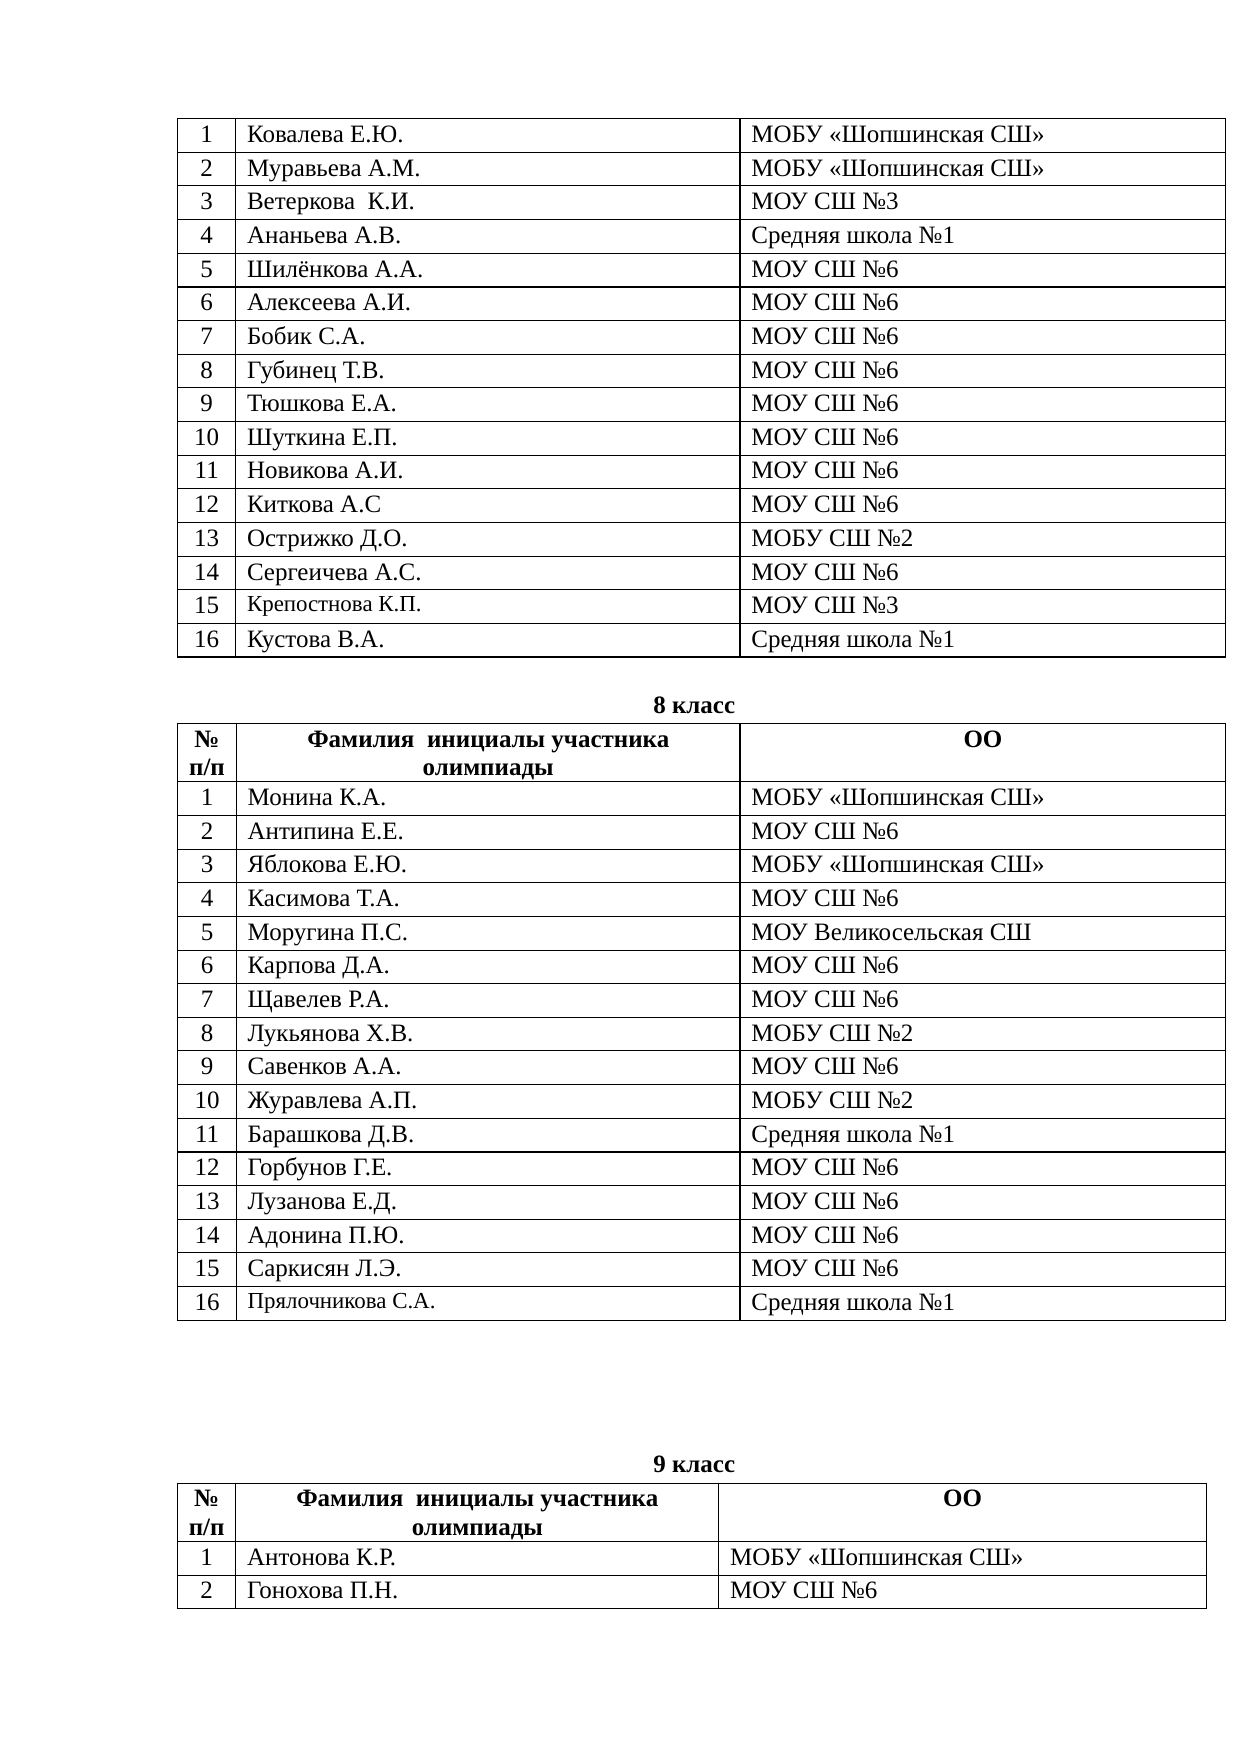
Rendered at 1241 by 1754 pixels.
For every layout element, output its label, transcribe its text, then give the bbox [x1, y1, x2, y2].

table_cell 13 [178, 523, 235, 556]
table_cell Шуткина Е.П. [236, 422, 739, 454]
table_cell 6 [178, 288, 235, 320]
table_cell Сергеичева А.С. [236, 557, 739, 589]
table_cell 1 [178, 119, 235, 152]
table_cell 8 [178, 1018, 236, 1050]
table_cell 10 [178, 1085, 236, 1118]
table_cell МОУ СШ №6 [741, 816, 1225, 848]
table_cell Антонова К.Р. [236, 1542, 718, 1574]
table_cell Киткова А.С [236, 489, 739, 522]
table_cell Средняя школа №1 [741, 1287, 1225, 1319]
table_cell Шилёнкова А.А. [236, 254, 739, 286]
table_cell 11 [178, 456, 235, 488]
table_cell МОУ СШ №6 [741, 288, 1225, 320]
table_cell МОБУ «Шопшинская СШ» [741, 119, 1225, 152]
table_cell МОУ СШ №6 [741, 1253, 1225, 1286]
text 9 класс [236, 1449, 1152, 1478]
table_cell МОУ СШ №3 [741, 590, 1225, 623]
table_cell 8 [178, 355, 235, 387]
table_cell МОУ СШ №6 [741, 1186, 1225, 1219]
table_cell МОБУ СШ №2 [741, 523, 1225, 556]
table_cell Касимова Т.А. [237, 883, 739, 916]
table_cell 16 [178, 624, 235, 656]
table_cell Прялочникова С.А. [237, 1287, 739, 1319]
table_cell Лузанова Е.Д. [237, 1186, 739, 1219]
table_cell Яблокова Е.Ю. [237, 850, 739, 882]
table_header Фамилия инициалы участника олимпиады [236, 1484, 718, 1541]
table_cell Барашкова Д.В. [237, 1119, 739, 1151]
table_cell МОУ СШ №6 [741, 422, 1225, 454]
table_cell МОУ СШ №6 [741, 489, 1225, 522]
table_cell Новикова А.И. [236, 456, 739, 488]
table_cell 1 [178, 1542, 235, 1574]
table_cell 14 [178, 557, 235, 589]
table_cell Бобик С.А. [236, 321, 739, 354]
table_cell Журавлева А.П. [237, 1085, 739, 1118]
table_cell 7 [178, 321, 235, 354]
table_header № п/п [178, 724, 236, 781]
table_cell 3 [178, 850, 236, 882]
table_cell Лукьянова Х.В. [237, 1018, 739, 1050]
table_cell Средняя школа №1 [741, 624, 1225, 656]
table_cell Тюшкова Е.А. [236, 388, 739, 421]
table_cell 15 [178, 1253, 236, 1286]
table_cell 4 [178, 220, 235, 253]
table_cell Ковалева Е.Ю. [236, 119, 739, 152]
table_cell 2 [178, 816, 236, 848]
table_cell Моругина П.С. [237, 917, 739, 949]
table_cell Муравьева А.М. [236, 153, 739, 185]
table_cell МОУ СШ №6 [741, 355, 1225, 387]
table_cell 5 [178, 917, 236, 949]
table_cell 2 [178, 1576, 235, 1608]
table_header № п/п [178, 1484, 235, 1541]
table_cell МОУ СШ №6 [741, 557, 1225, 589]
table_cell Адонина П.Ю. [237, 1220, 739, 1252]
table_cell 7 [178, 984, 236, 1017]
table_cell Кустова В.А. [236, 624, 739, 656]
table_cell Острижко Д.О. [236, 523, 739, 556]
table_cell Антипина Е.Е. [237, 816, 739, 848]
table_cell 14 [178, 1220, 236, 1252]
table_cell 9 [178, 388, 235, 421]
table_cell Средняя школа №1 [741, 1119, 1225, 1151]
table_cell МОУ СШ №6 [719, 1576, 1206, 1608]
table_cell Ветеркова К.И. [236, 186, 739, 219]
table_cell МОУ СШ №6 [741, 1153, 1225, 1185]
table_cell Ананьева А.В. [236, 220, 739, 253]
table_cell МОУ СШ №6 [741, 951, 1225, 983]
table_cell Саркисян Л.Э. [237, 1253, 739, 1286]
table_cell 5 [178, 254, 235, 286]
table_cell 13 [178, 1186, 236, 1219]
table_cell 9 [178, 1051, 236, 1084]
table_cell МОБУ СШ №2 [741, 1085, 1225, 1118]
table_cell МОУ СШ №6 [741, 456, 1225, 488]
table_cell 15 [178, 590, 235, 623]
table_cell 3 [178, 186, 235, 219]
table_cell МОБУ «Шопшинская СШ» [741, 782, 1225, 815]
table_cell 10 [178, 422, 235, 454]
table_cell 12 [178, 489, 235, 522]
table_cell МОБУ «Шопшинская СШ» [719, 1542, 1206, 1574]
table_cell Крепостнова К.П. [236, 590, 739, 623]
table_cell Средняя школа №1 [741, 220, 1225, 253]
table_cell Карпова Д.А. [237, 951, 739, 983]
table_cell 6 [178, 951, 236, 983]
table_header ОО [741, 724, 1225, 781]
table_cell Алексеева А.И. [236, 288, 739, 320]
table_cell МОУ СШ №3 [741, 186, 1225, 219]
table_header ОО [719, 1484, 1206, 1541]
table_cell 12 [178, 1153, 236, 1185]
table_cell МОУ СШ №6 [741, 321, 1225, 354]
table_cell МОУ СШ №6 [741, 388, 1225, 421]
table_cell МОБУ «Шопшинская СШ» [741, 153, 1225, 185]
table_cell МОУ СШ №6 [741, 1220, 1225, 1252]
table_cell Савенков А.А. [237, 1051, 739, 1084]
table_cell 16 [178, 1287, 236, 1319]
table_cell МОУ СШ №6 [741, 254, 1225, 286]
table_cell МОУ СШ №6 [741, 984, 1225, 1017]
table_cell 1 [178, 782, 236, 815]
table_cell МОБУ «Шопшинская СШ» [741, 850, 1225, 882]
table_cell 11 [178, 1119, 236, 1151]
table_cell Монина К.А. [237, 782, 739, 815]
table_cell МОУ СШ №6 [741, 1051, 1225, 1084]
text 8 класс [236, 690, 1152, 718]
table_cell Гонохова П.Н. [236, 1576, 718, 1608]
table_cell МОУ Великосельская СШ [741, 917, 1225, 949]
table_cell 4 [178, 883, 236, 916]
table_cell Губинец Т.В. [236, 355, 739, 387]
table_cell Щавелев Р.А. [237, 984, 739, 1017]
table_cell МОБУ СШ №2 [741, 1018, 1225, 1050]
table_cell МОУ СШ №6 [741, 883, 1225, 916]
table_cell 2 [178, 153, 235, 185]
table_header Фамилия инициалы участника олимпиады [237, 724, 739, 781]
table_cell Горбунов Г.Е. [237, 1153, 739, 1185]
